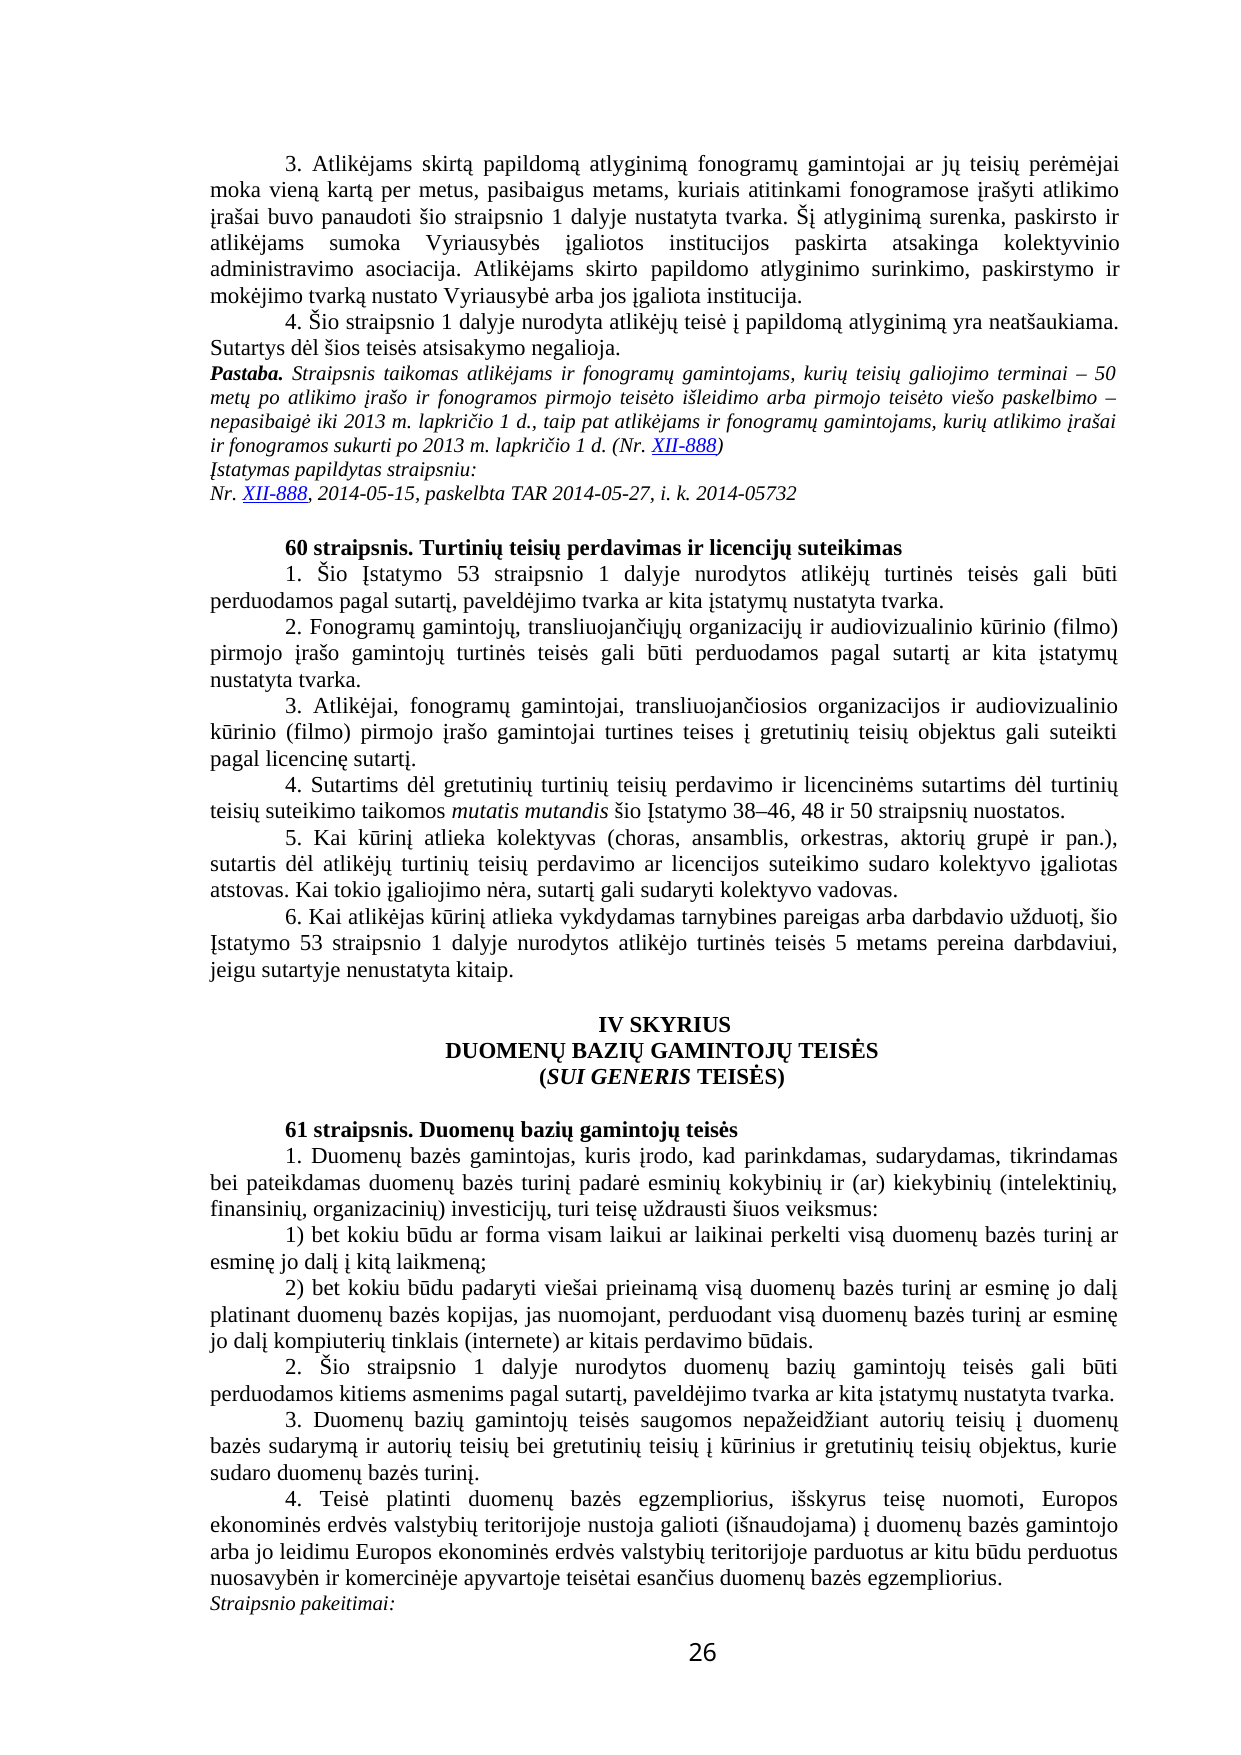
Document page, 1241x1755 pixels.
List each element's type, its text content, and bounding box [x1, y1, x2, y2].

text 1. Duomenų bazės gamintojas, kuris įrodo, kad parinkdamas, sudarydamas, tikrindamas bei pateikdamas duomenų bazės turinį padarė esminių kokybinių ir (ar) kiekybinių (intelektinių, finansinių, organizacinių) investicijų, turi teisę uždrausti šiuos veiksmus: [210, 1142, 1119, 1222]
text Pastaba. Straipsnis taikomas atlikėjams ir fonogramų gamintojams, kurių teisių galiojimo terminai – 50 metų po atlikimo įrašo ir fonogramos pirmojo teisėto išleidimo arba pirmojo teisėto viešo paskelbimo – nepasibaigė iki 2013 m. lapkričio 1 d., taip pat atlikėjams ir fonogramų gamintojams, kurių atlikimo įrašai ir fonogramos sukurti po 2013 m. lapkričio 1 d. (Nr. XII-888) [210, 361, 1119, 457]
text 6. Kai atlikėjas kūrinį atlieka vykdydamas tarnybines pareigas arba darbdavio užduotį, šio Įstatymo 53 straipsnio 1 dalyje nurodytos atlikėjo turtinės teisės 5 metams pereina darbdaviui, jeigu sutartyje nenustatyta kitaip. [210, 903, 1119, 982]
text 2. Fonogramų gamintojų, transliuojančiųjų organizacijų ir audiovizualinio kūrinio (filmo) pirmojo įrašo gamintojų turtinės teisės gali būti perduodamos pagal sutartį ar kita įstatymų nustatyta tvarka. [210, 613, 1119, 692]
text DUOMENŲ BAZIŲ GAMINTOJŲ TEISĖS [210, 1037, 1119, 1063]
text 2) bet kokiu būdu padaryti viešai prieinamą visą duomenų bazės turinį ar esminę jo dalį platinant duomenų bazės kopijas, jas nuomojant, perduodant visą duomenų bazės turinį ar esminę jo dalį kompiuterių tinklais (internete) ar kitais perdavimo būdais. [210, 1274, 1119, 1353]
text 3. Duomenų bazių gamintojų teisės saugomos nepažeidžiant autorių teisių į duomenų bazės sudarymą ir autorių teisių bei gretutinių teisių į kūrinius ir gretutinių teisių objektus, kurie sudaro duomenų bazės turinį. [210, 1406, 1119, 1485]
text 5. Kai kūrinį atlieka kolektyvas (choras, ansamblis, orkestras, aktorių grupė ir pan.), sutartis dėl atlikėjų turtinių teisių perdavimo ar licencijos suteikimo sudaro kolektyvo įgaliotas atstovas. Kai tokio įgaliojimo nėra, sutartį gali sudaryti kolektyvo vadovas. [210, 824, 1119, 903]
text 1. Šio Įstatymo 53 straipsnio 1 dalyje nurodytos atlikėjų turtinės teisės gali būti perduodamos pagal sutartį, paveldėjimo tvarka ar kita įstatymų nustatyta tvarka. [210, 560, 1119, 613]
text IV SKYRIUS [210, 1011, 1119, 1037]
text 2. Šio straipsnio 1 dalyje nurodytos duomenų bazių gamintojų teisės gali būti perduodamos kitiems asmenims pagal sutartį, paveldėjimo tvarka ar kita įstatymų nustatyta tvarka. [210, 1353, 1119, 1406]
text 3. Atlikėjams skirtą papildomą atlyginimą fonogramų gamintojai ar jų teisių perėmėjai moka vieną kartą per metus, pasibaigus metams, kuriais atitinkami fonogramose įrašyti atlikimo įrašai buvo panaudoti šio straipsnio 1 dalyje nustatyta tvarka. Šį atlyginimą surenka, paskirsto ir atlikėjams sumoka Vyriausybės įgaliotos institucijos paskirta atsakinga kolektyvinio administravimo asociacija. Atlikėjams skirto papildomo atlyginimo surinkimo, paskirstymo ir mokėjimo tvarką nustato Vyriausybė arba jos įgaliota institucija. [210, 150, 1120, 308]
text 60 straipsnis. Turtinių teisių perdavimas ir licencijų suteikimas [210, 534, 1119, 560]
text 1) bet kokiu būdu ar forma visam laikui ar laikinai perkelti visą duomenų bazės turinį ar esminę jo dalį į kitą laikmeną; [210, 1222, 1119, 1274]
text 4. Sutartims dėl gretutinių turtinių teisių perdavimo ir licencinėms sutartims dėl turtinių teisių suteikimo taikomos mutatis mutandis šio Įstatymo 38–46, 48 ir 50 straipsnių nuostatos. [210, 771, 1119, 824]
text 3. Atlikėjai, fonogramų gamintojai, transliuojančiosios organizacijos ir audiovizualinio kūrinio (filmo) pirmojo įrašo gamintojai turtines teises į gretutinių teisių objektus gali suteikti pagal licencinę sutartį. [210, 692, 1119, 771]
text 4. Teisė platinti duomenų bazės egzempliorius, išskyrus teisę nuomoti, Europos ekonominės erdvės valstybių teritorijoje nustoja galioti (išnaudojama) į duomenų bazės gamintojo arba jo leidimu Europos ekonominės erdvės valstybių teritorijoje parduotus ar kitu būdu perduotus nuosavybėn ir komercinėje apyvartoje teisėtai esančius duomenų bazės egzempliorius. [210, 1485, 1119, 1591]
text 4. Šio straipsnio 1 dalyje nurodyta atlikėjų teisė į papildomą atlyginimą yra neatšaukiama. Sutartys dėl šios teisės atsisakymo negalioja. [210, 308, 1120, 361]
text Įstatymas papildytas straipsniu: [210, 457, 1119, 481]
text (SUI GENERIS TEISĖS) [210, 1063, 1119, 1090]
text Nr. XII-888, 2014-05-15, paskelbta TAR 2014-05-27, i. k. 2014-05732 [210, 481, 1120, 505]
text Straipsnio pakeitimai: [210, 1591, 1119, 1614]
text 61 straipsnis. Duomenų bazių gamintojų teisės [210, 1116, 1119, 1142]
